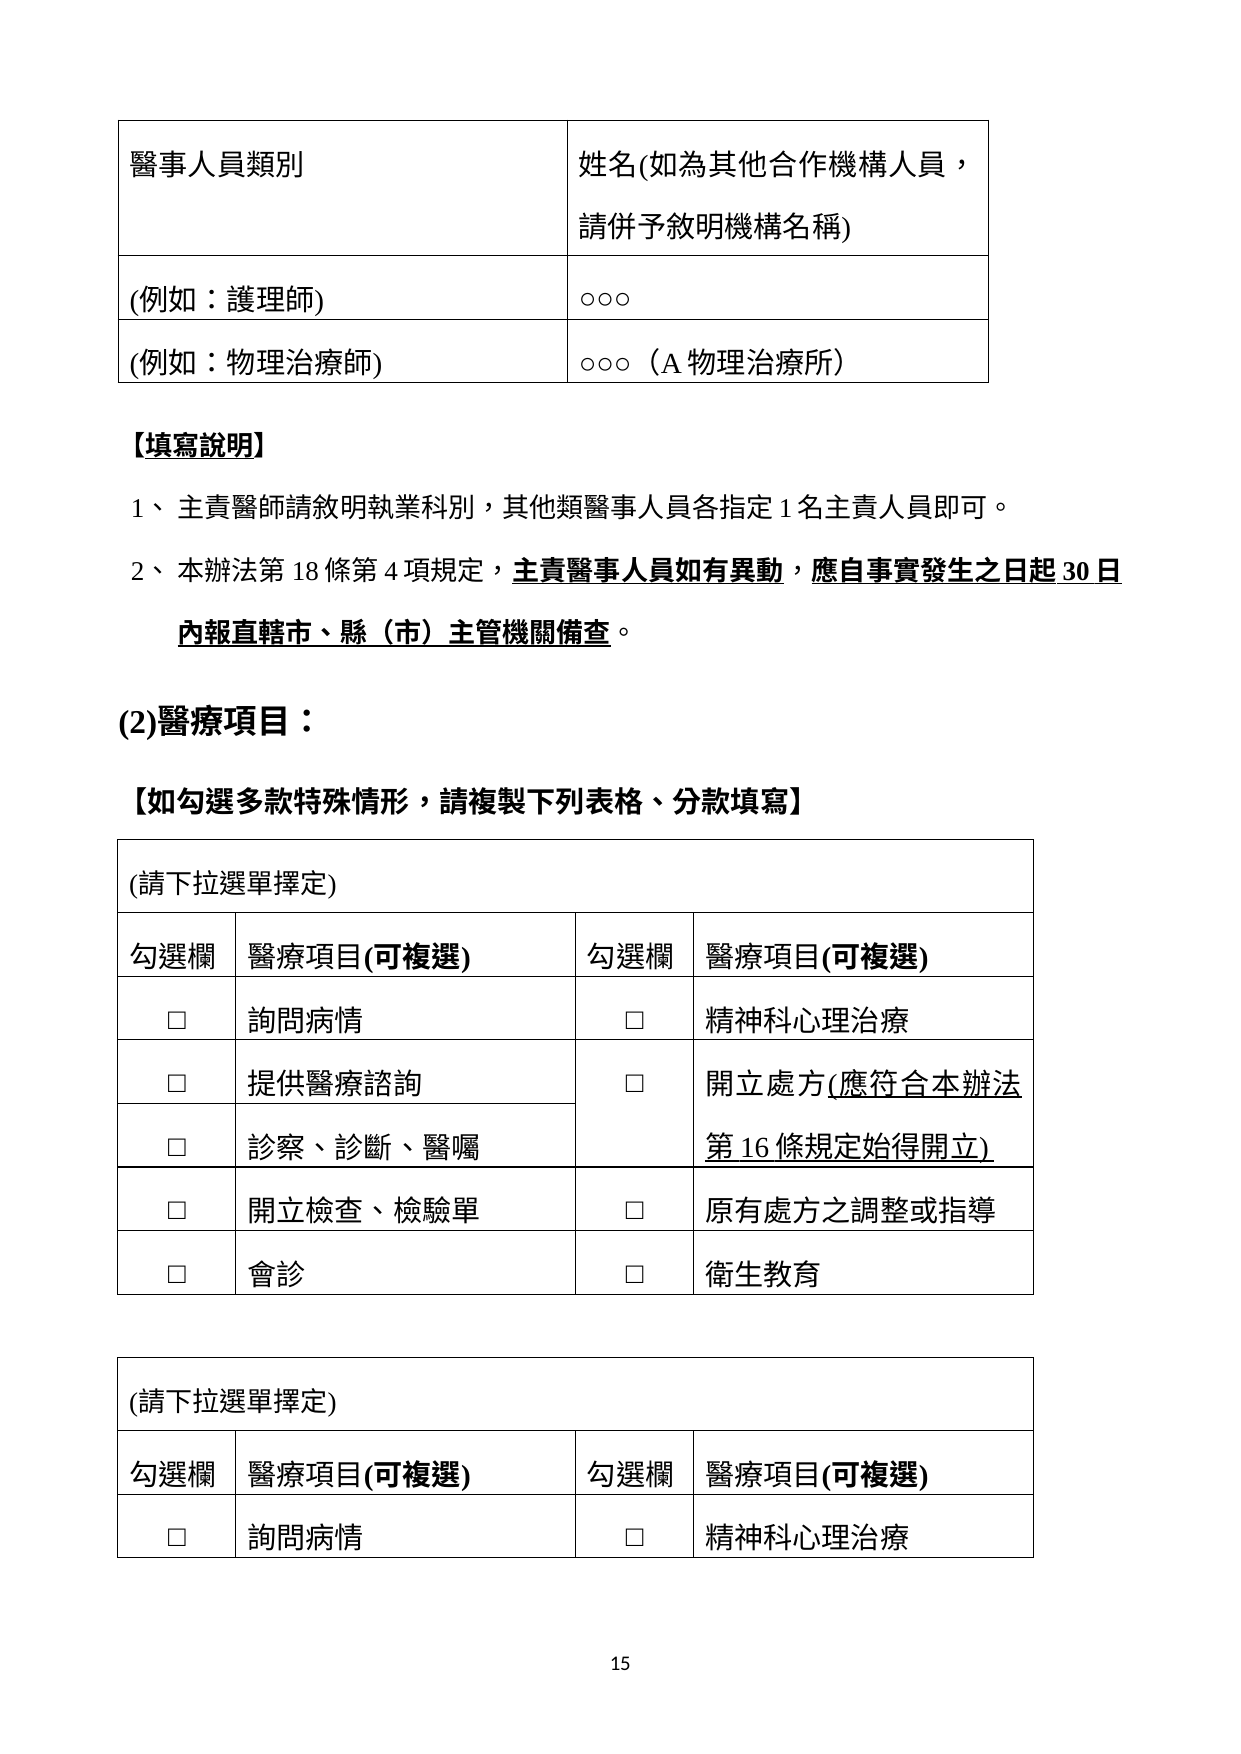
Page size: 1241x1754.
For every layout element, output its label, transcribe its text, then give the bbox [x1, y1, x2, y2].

table_cell 醫事人員類別 [119, 121, 567, 255]
table_cell □ [118, 1231, 235, 1293]
table_cell □ [576, 1495, 693, 1557]
text 【填寫說明】 [118, 402, 1122, 464]
table_cell ○○○（A物理治療所） [568, 320, 988, 382]
list 本辦法第18條第4項規定，主責醫事人員如有異動，應自事實發生之日起30日內報直轄市、縣（市）主管機關備查。 [131, 527, 1122, 652]
table_cell □ [118, 1168, 235, 1230]
table_cell (例如：護理師) [119, 256, 567, 318]
list 主責醫師請敘明執業科別，其他類醫事人員各指定1名主責人員即可。 [131, 464, 1122, 527]
table_cell 姓名(如為其他合作機構人員，請併予敘明機構名稱) [568, 121, 988, 255]
table_cell 醫療項目(可複選) [236, 913, 575, 976]
list 醫療項目： [118, 677, 1122, 739]
table_cell 勾選欄 [118, 1431, 235, 1493]
table_cell (例如：物理治療師) [119, 320, 567, 382]
table_cell □ [576, 977, 693, 1039]
table_header (請下拉選單擇定) [118, 1358, 1033, 1430]
table_cell □ [118, 1104, 235, 1166]
table_cell □ [118, 1495, 235, 1557]
table_cell □ [576, 1231, 693, 1293]
table_cell 詢問病情 [236, 977, 575, 1039]
table_cell 衛生教育 [694, 1231, 1033, 1293]
table_cell 精神科心理治療 [694, 1495, 1033, 1557]
table_cell 醫療項目(可複選) [694, 913, 1033, 976]
table_cell 精神科心理治療 [694, 977, 1033, 1039]
table_cell 提供醫療諮詢 [236, 1040, 575, 1103]
table_cell 勾選欄 [576, 913, 693, 976]
text 【如勾選多款特殊情形，請複製下列表格、分款填寫】 [118, 758, 1122, 821]
table_cell 開立處方(應符合本辦法第16條規定始得開立) [694, 1040, 1033, 1166]
table_cell 原有處方之調整或指導 [694, 1168, 1033, 1230]
table_header (請下拉選單擇定) [118, 840, 1033, 912]
table_cell □ [118, 977, 235, 1039]
table_cell 開立檢查、檢驗單 [236, 1168, 575, 1230]
table_cell □ [118, 1040, 235, 1103]
table_cell 醫療項目(可複選) [236, 1431, 575, 1493]
table_cell 診察、診斷、醫囑 [236, 1104, 575, 1166]
table_cell 勾選欄 [576, 1431, 693, 1493]
table_cell ○○○ [568, 256, 988, 318]
table_cell 會診 [236, 1231, 575, 1293]
table_cell □ [576, 1168, 693, 1230]
table_cell □ [576, 1040, 693, 1166]
table_cell 醫療項目(可複選) [694, 1431, 1033, 1493]
table_cell 勾選欄 [118, 913, 235, 976]
table_cell 詢問病情 [236, 1495, 575, 1557]
